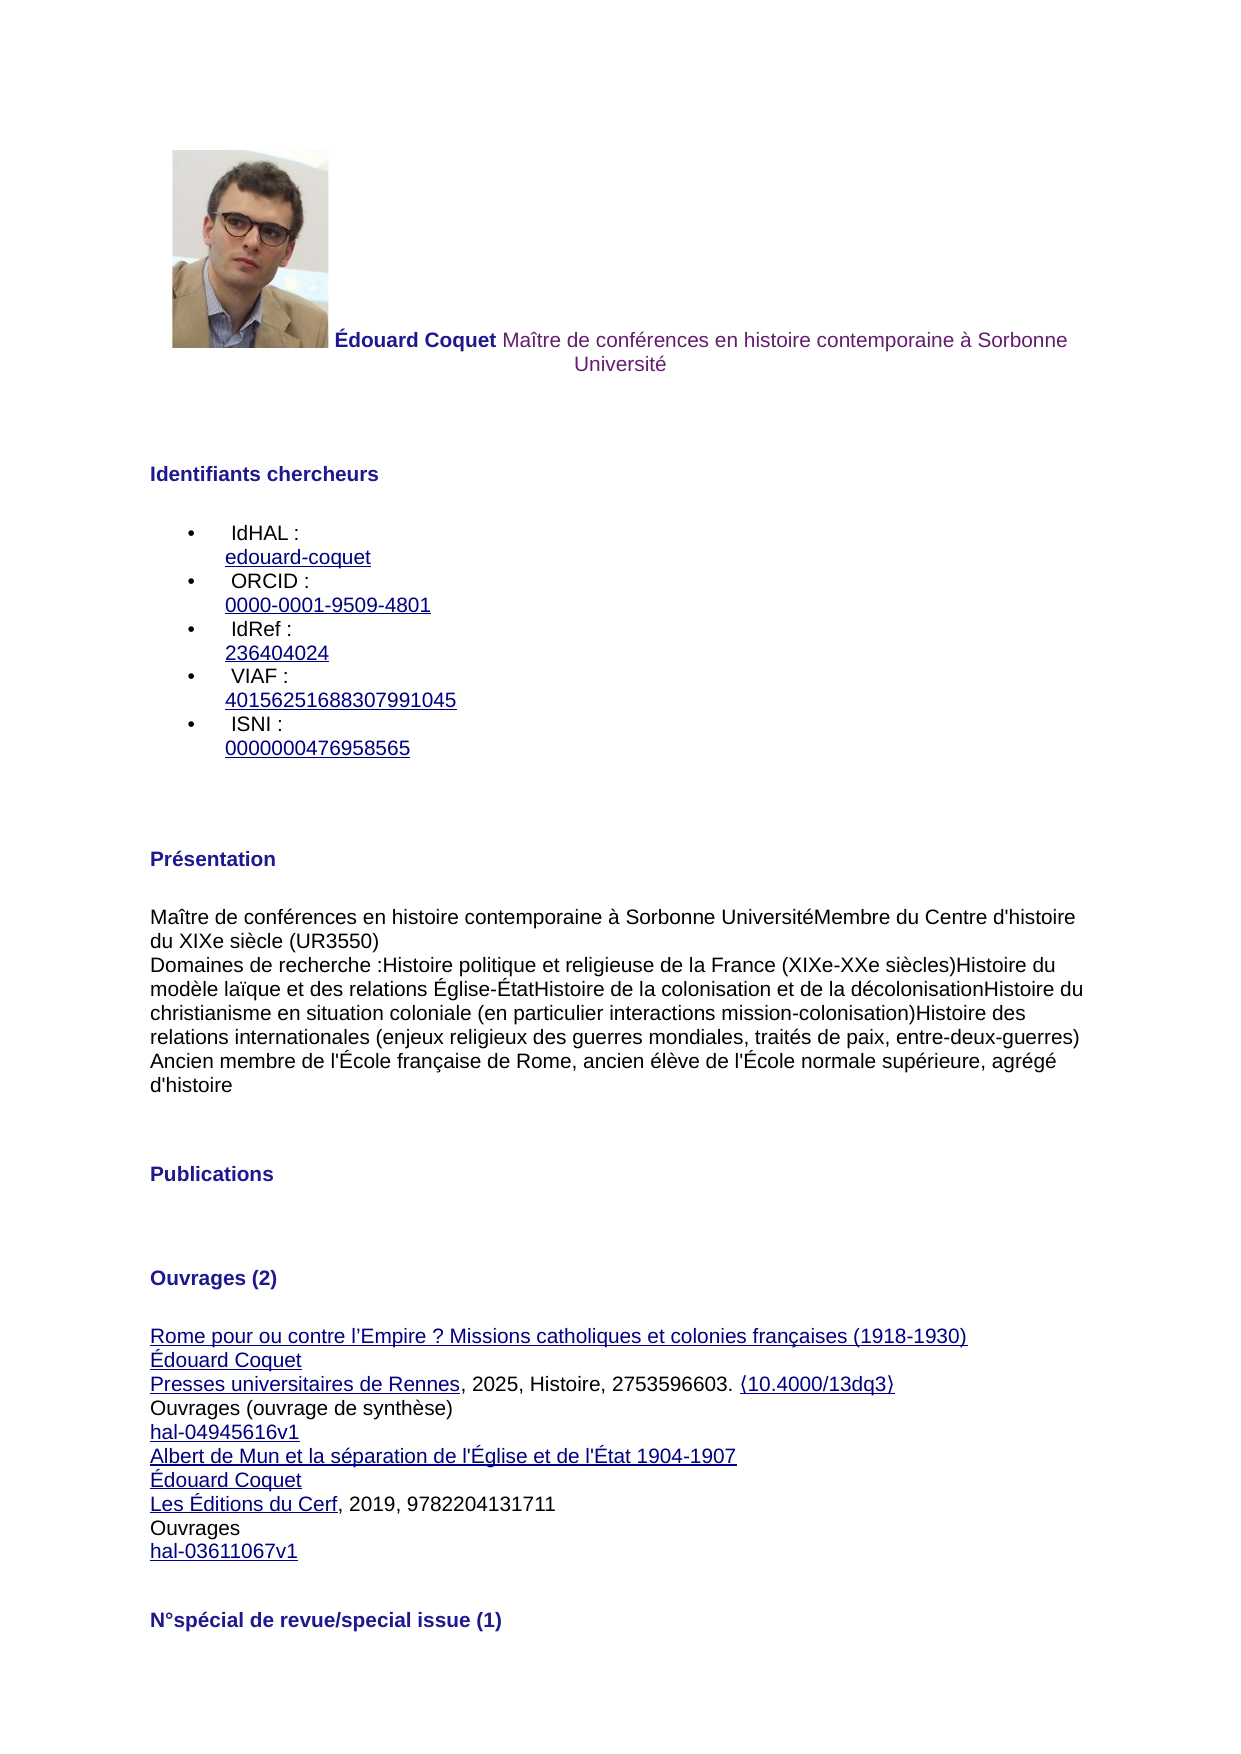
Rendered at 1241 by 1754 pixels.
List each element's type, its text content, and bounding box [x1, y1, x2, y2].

list 0000-0001-9509-4801 [187, 592, 1090, 616]
subtitle Édouard Coquet Maître de conférences en histoire contemporaine à Sorbonne Université [150, 150, 1090, 376]
list IdRef : [187, 616, 1090, 640]
subtitle Ouvrages (2) [150, 1265, 1090, 1289]
list edouard-coquet [187, 544, 1090, 568]
list ISNI : [187, 712, 1090, 736]
subtitle Présentation [150, 847, 1090, 871]
list IdHAL : [187, 521, 1090, 544]
subtitle N°spécial de revue/special issue (1) [150, 1608, 1090, 1632]
text Ancien membre de l'École française de Rome, ancien élève de l'École normale supérieure, agrégé d'histoire [150, 1049, 1090, 1097]
list ORCID : [187, 568, 1090, 592]
picture [172, 150, 329, 348]
text Maître de conférences en histoire contemporaine à Sorbonne UniversitéMembre du Centre d'histoire du XIXe siècle (UR3550) [150, 905, 1090, 953]
table_header Rome pour ou contre l’Empire ? Missions catholiques et colonies françaises (1918-1930) Édouard Coquet Presses universitaires de Rennes, 2025, Histoire, 2753596603. ⟨10.4000/13dq3⟩ Ouvrages (ouvrage de synthèse) hal-04945616v1 [150, 1324, 1090, 1443]
subtitle Identifiants chercheurs [150, 462, 1090, 486]
list 236404024 [187, 640, 1090, 664]
list VIAF : [187, 664, 1090, 688]
list 0000000476958565 [187, 736, 1090, 760]
list 40156251688307991045 [187, 688, 1090, 712]
subtitle Publications [150, 1162, 1090, 1186]
table_cell Albert de Mun et la séparation de l'Église et de l'État 1904-1907 Édouard Coquet Les Éditions du Cerf, 2019, 9782204131711 Ouvrages hal-03611067v1 [150, 1444, 1090, 1563]
text Domaines de recherche :Histoire politique et religieuse de la France (XIXe-XXe siècles)Histoire du modèle laïque et des relations Église-ÉtatHistoire de la colonisation et de la décolonisationHistoire du christianisme en situation coloniale (en particulier interactions mission-colonisation)Histoire des relations internationales (enjeux religieux des guerres mondiales, traités de paix, entre-deux-guerres) [150, 953, 1090, 1049]
